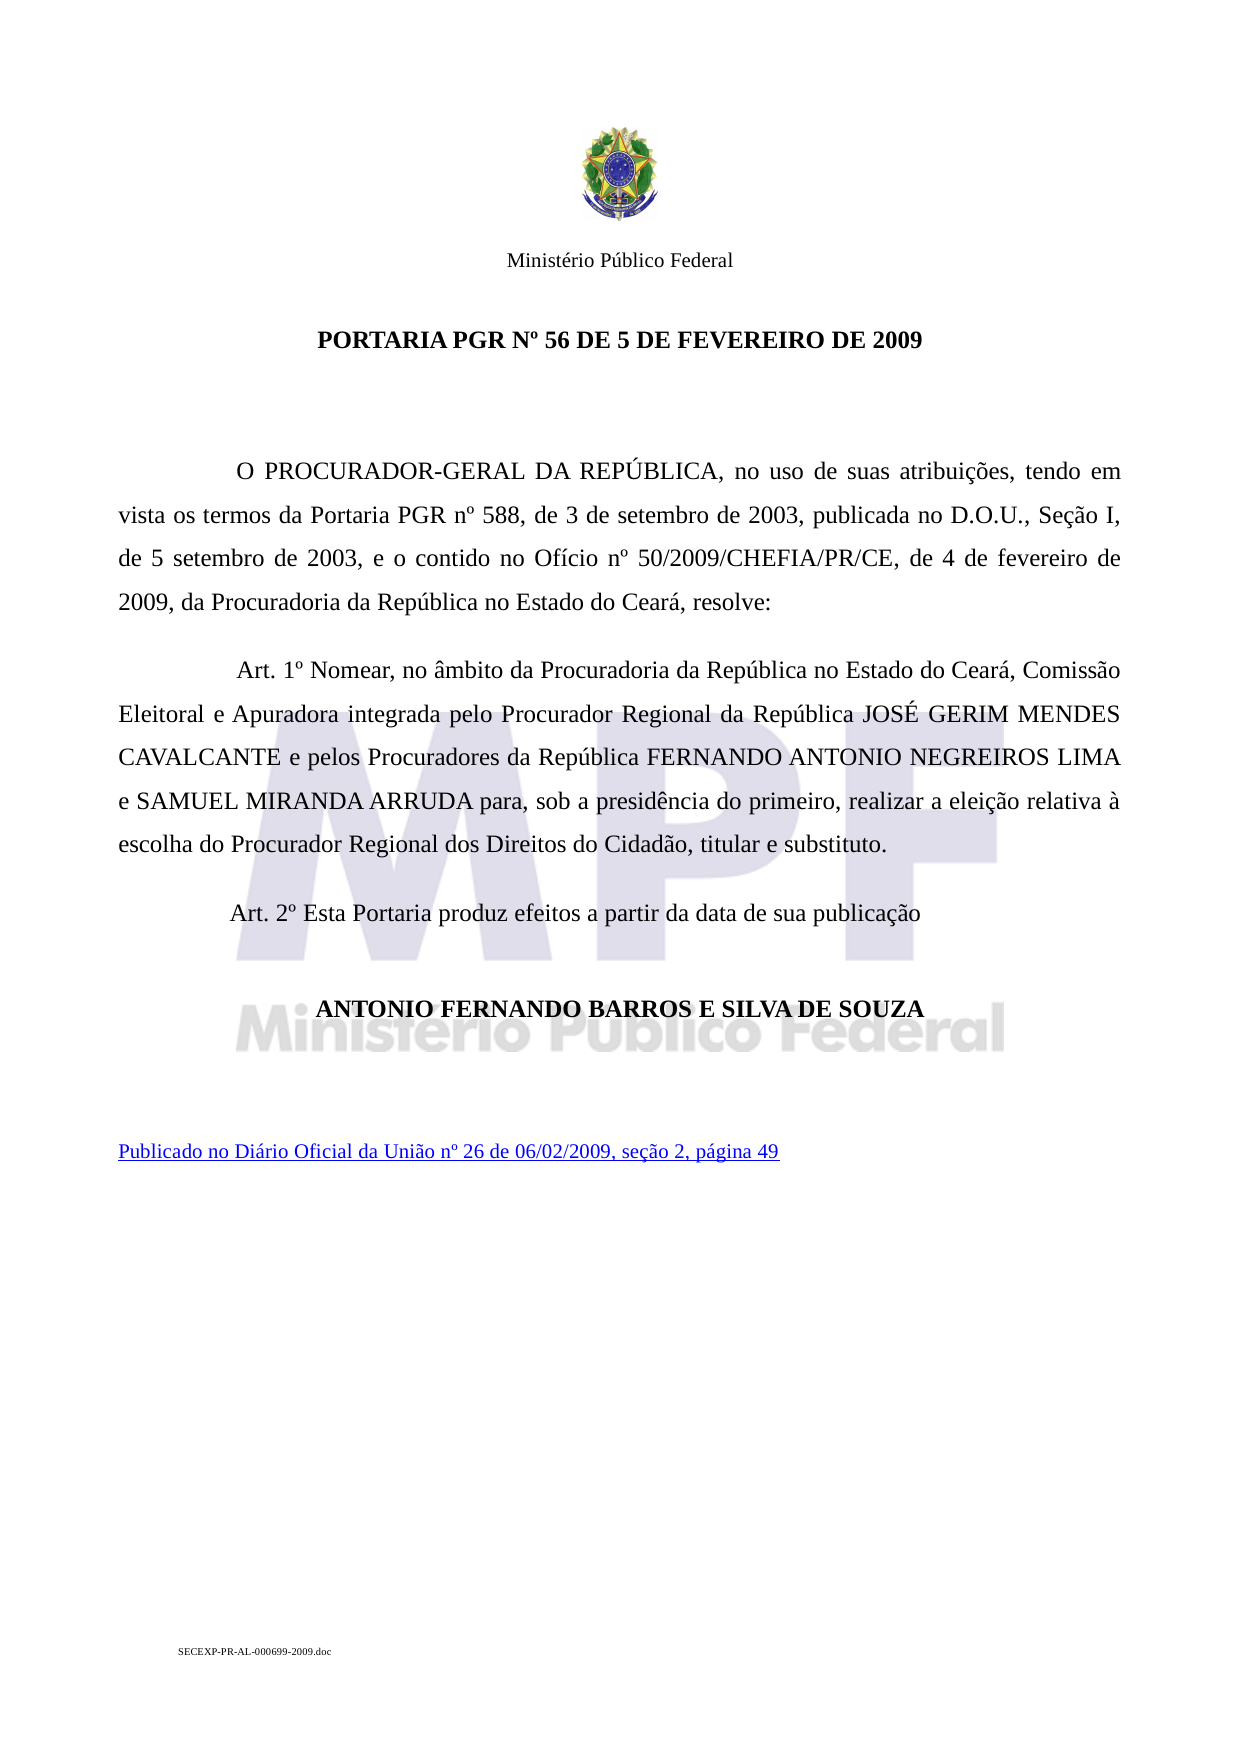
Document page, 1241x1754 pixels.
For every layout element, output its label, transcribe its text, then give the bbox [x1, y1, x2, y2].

text PORTARIA PGR Nº 56 DE 5 DE FEVEREIRO DE 2009 [118, 325, 1122, 354]
picture [236, 858, 1004, 898]
text Art. 2º Esta Portaria produz efeitos a partir da data de sua publicação [118, 898, 1122, 927]
text O PROCURADOR-GERAL DA REPÚBLICA, no uso de suas atribuições, tendo em vista os termos da Portaria PGR nº 588, de 3 de setembro de 2003, publicada no D.O.U., Seção I, de 5 setembro de 2003, e o contido no Ofício nº 50/2009/CHEFIA/PR/CE, de 4 de fevereiro de 2009, da Procuradoria da República no Estado do Ceará, resolve: [118, 456, 1122, 616]
text Publicado no Diário Oficial da União nº 26 de 06/02/2009, seção 2, página 49 [118, 1139, 1122, 1163]
picture [236, 1023, 1004, 1052]
text Art. 1º Nomear, no âmbito da Procuradoria da República no Estado do Ceará, Comissão Eleitoral e Apuradora integrada pelo Procurador Regional da República JOSÉ GERIM MENDES CAVALCANTE e pelos Procuradores da República FERNANDO ANTONIO NEGREIROS LIMA e SAMUEL MIRANDA ARRUDA para, sob a presidência do primeiro, realizar a eleição relativa à escolha do Procurador Regional dos Direitos do Cidadão, titular e substituto. [118, 655, 1122, 858]
text SECEXP-PR-AL-000699-2009.doc [178, 1635, 648, 1660]
picture [236, 927, 1004, 996]
text ANTONIO FERNANDO BARROS E SILVA DE SOUZA [118, 996, 1122, 1023]
